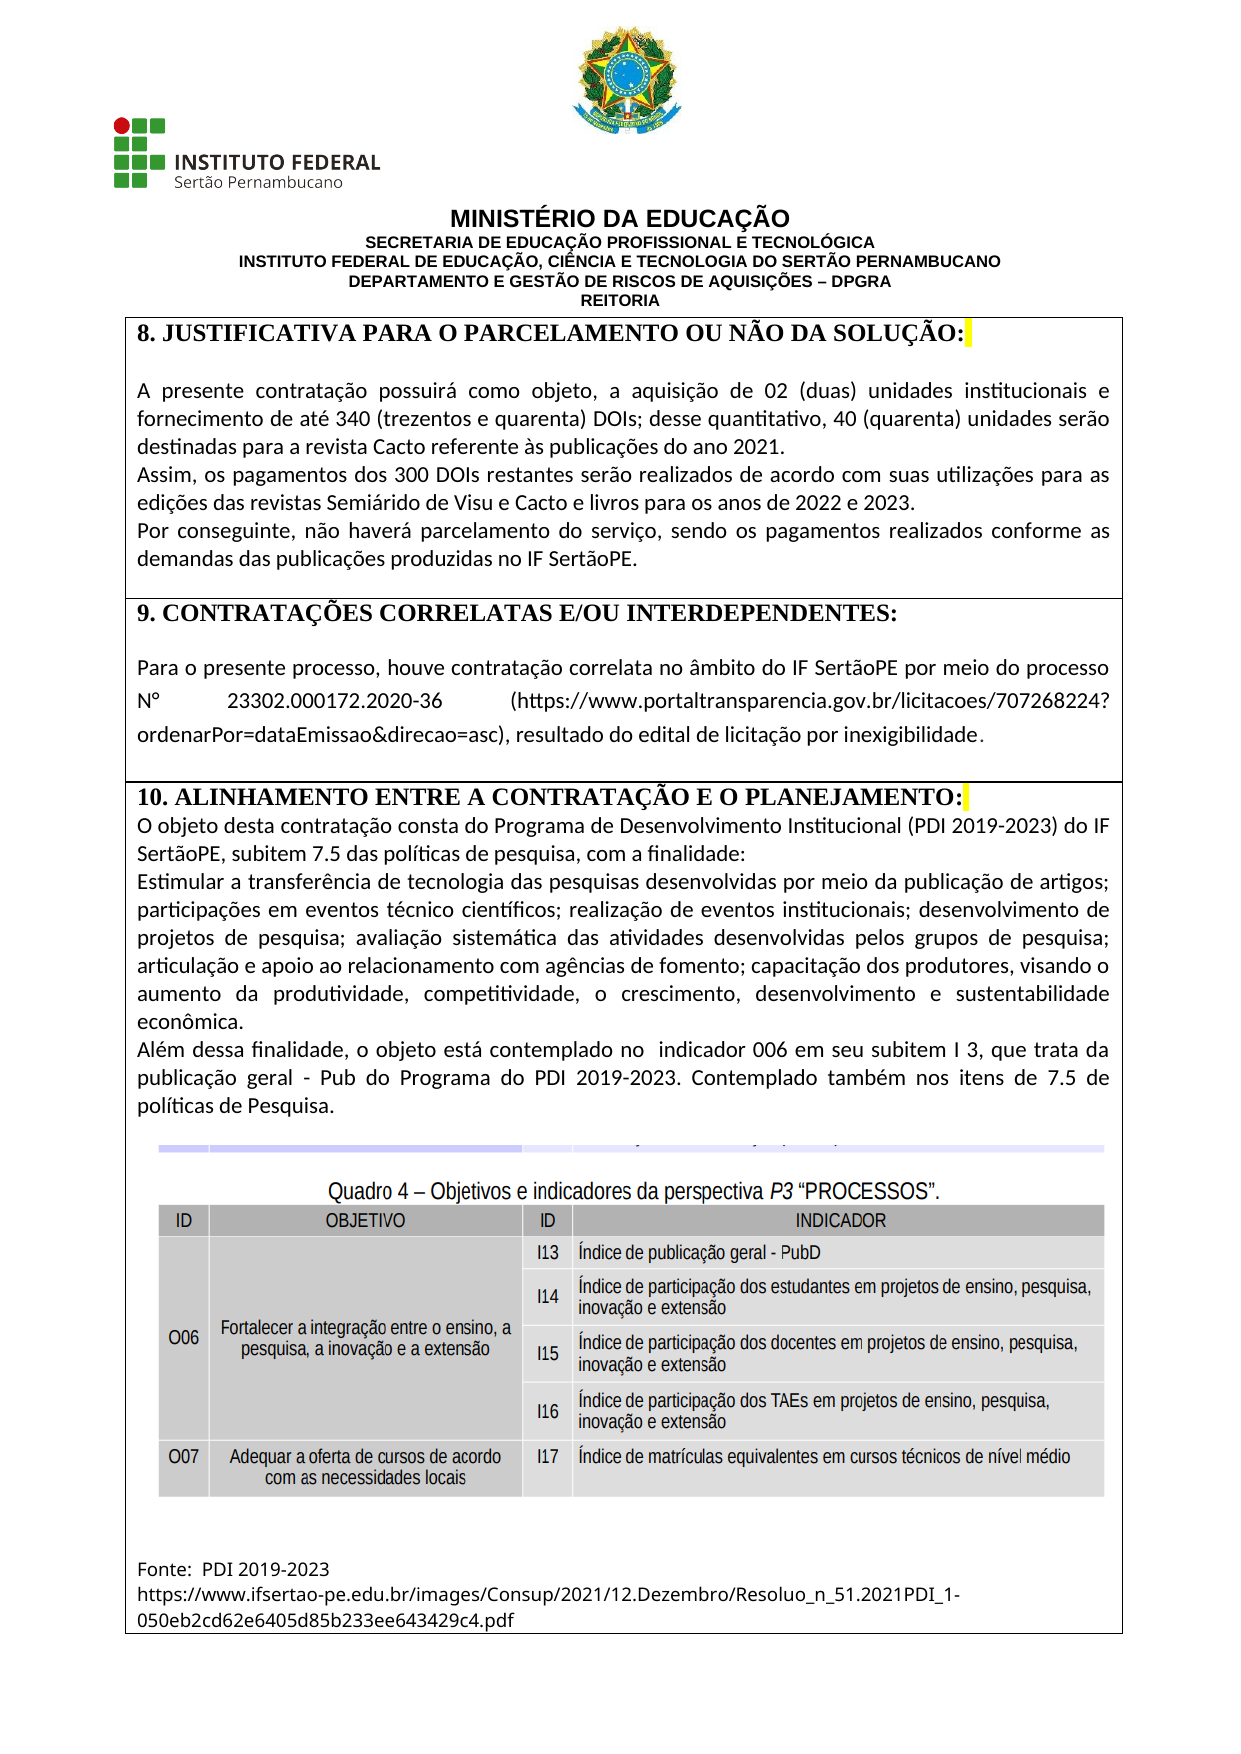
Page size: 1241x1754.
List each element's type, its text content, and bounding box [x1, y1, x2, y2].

table_cell 9. CONTRATAÇÕES CORRELATAS E/OU INTERDEPENDENTES: Para o presente processo, houve contratação correlata no âmbito do IF SertãoPE por meio do processo N° 23302.000172.2020-36 (https://www.portaltransparencia.gov.br/licitacoes/707268224?ordenarPor=dataEmissao&direcao=asc), resultado do edital de licitação por inexigibilidade. [126, 599, 1122, 781]
picture [113, 117, 381, 188]
table_cell 10. ALINHAMENTO ENTRE A CONTRATAÇÃO E O PLANEJAMENTO: O objeto desta contratação consta do Programa de Desenvolvimento Institucional (PDI 2019-2023) do IF SertãoPE, subitem 7.5 das políticas de pesquisa, com a finalidade: Estimular a transferência de tecnologia das pesquisas desenvolvidas por meio da publicação de artigos; participações em eventos técnico científicos; realização de eventos institucionais; desenvolvimento de projetos de pesquisa; avaliação sistemática das atividades desenvolvidas pelos grupos de pesquisa; articulação e apoio ao relacionamento com agências de fomento; capacitação dos produtores, visando o aumento da produtividade, competitividade, o crescimento, desenvolvimento e sustentabilidade econômica. Além dessa finalidade, o objeto está contemplado no indicador 006 em seu subitem I 3, que trata da publicação geral - Pub do Programa do PDI 2019-2023. Contemplado também nos itens de 7.5 de políticas de Pesquisa. Fonte: PDI 2019-2023 https://www.ifsertao-pe.edu.br/images/Consup/2021/12.Dezembro/Resoluo_n_51.2021PDI_1-050eb2cd62e6405d85b233ee643429c4.pdf [126, 783, 1122, 1633]
table_cell 8. JUSTIFICATIVA PARA O PARCELAMENTO OU NÃO DA SOLUÇÃO: A presente contratação possuirá como objeto, a aquisição de 02 (duas) unidades institucionais e fornecimento de até 340 (trezentos e quarenta) DOIs; desse quantitativo, 40 (quarenta) unidades serão destinadas para a revista Cacto referente às publicações do ano 2021. Assim, os pagamentos dos 300 DOIs restantes serão realizados de acordo com suas utilizações para as edições das revistas Semiárido de Visu e Cacto e livros para os anos de 2022 e 2023. Por conseguinte, não haverá parcelamento do serviço, sendo os pagamentos realizados conforme as demandas das publicações produzidas no IF SertãoPE. [126, 318, 1122, 597]
picture [144, 1145, 1105, 1506]
picture [572, 26, 682, 134]
